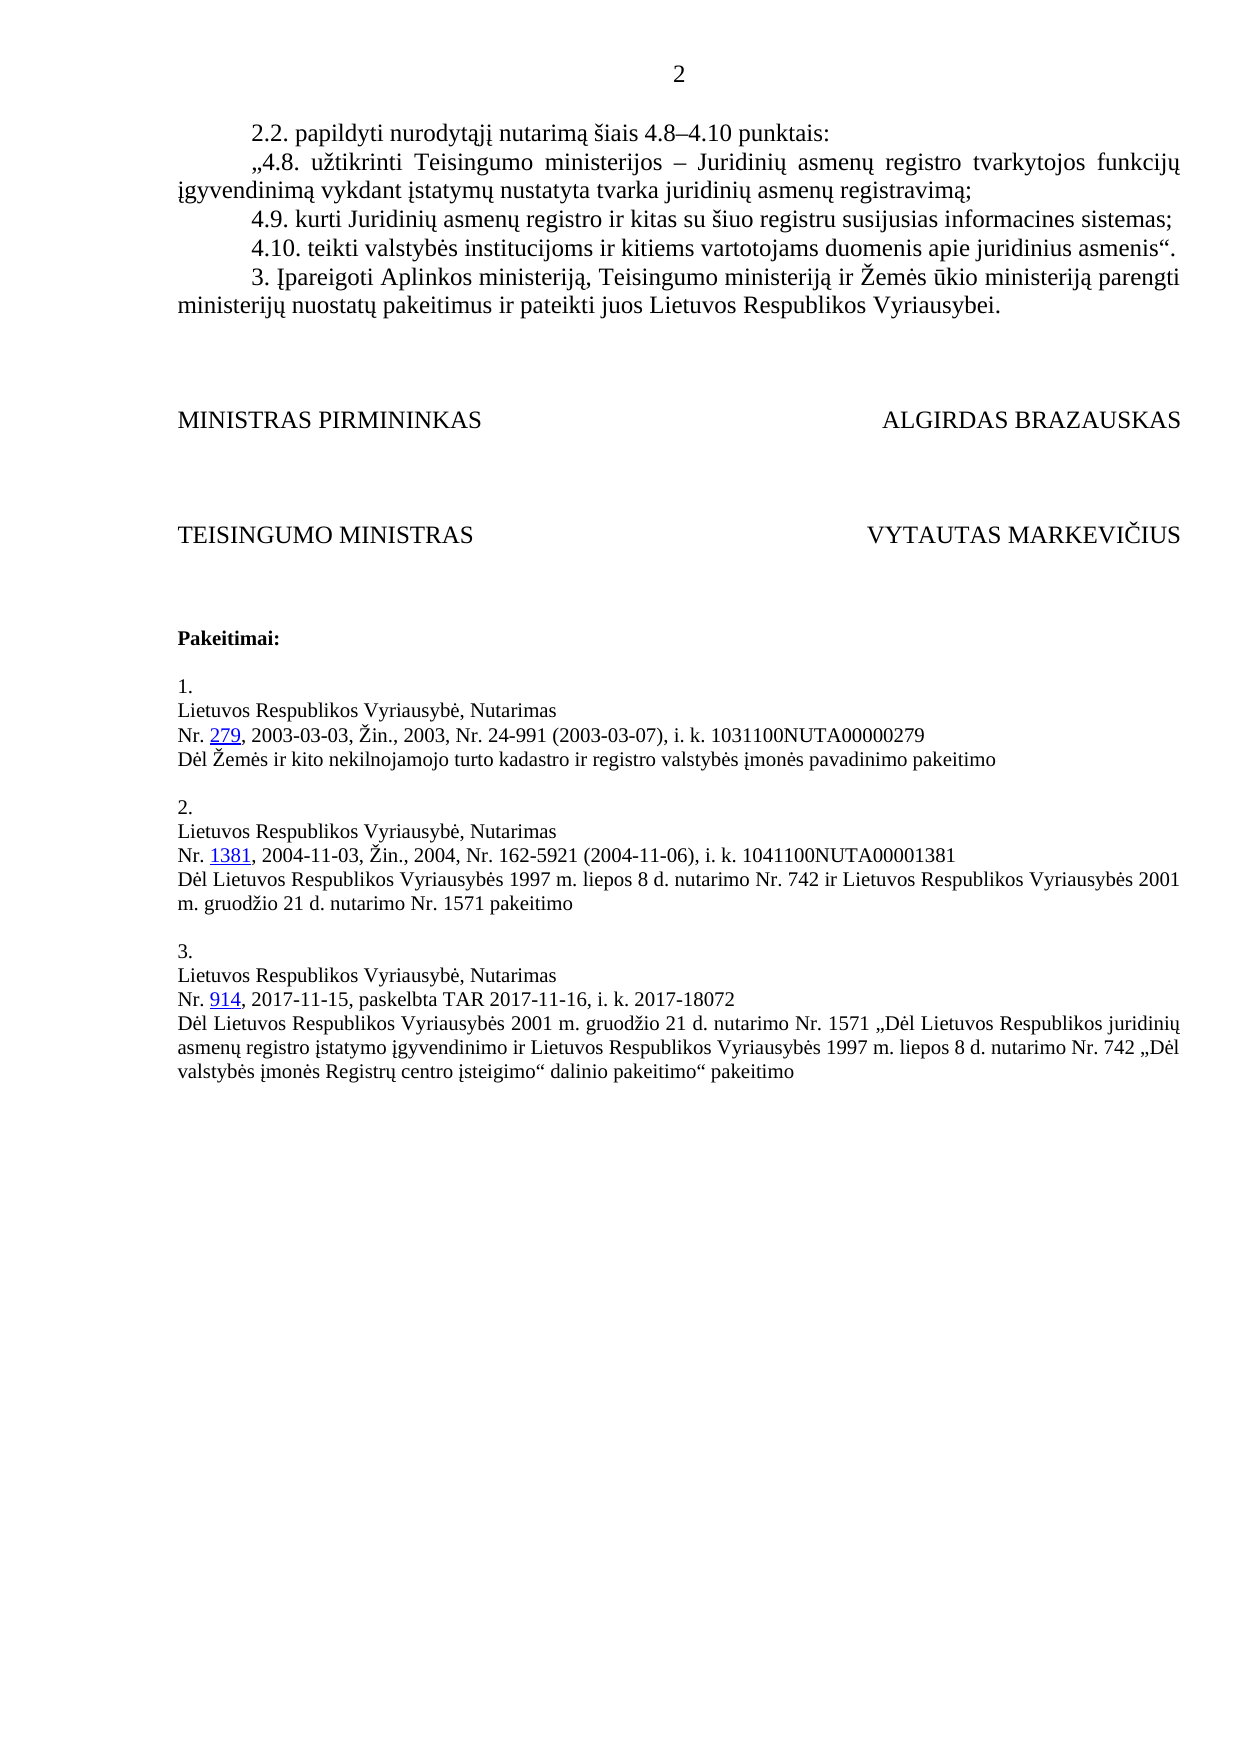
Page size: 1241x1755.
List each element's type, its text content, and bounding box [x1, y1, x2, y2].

text 4.9. kurti Juridinių asmenų registro ir kitas su šiuo registru susijusias informacines sistemas; [177, 204, 1181, 233]
text Lietuvos Respublikos Vyriausybė, Nutarimas [177, 819, 1181, 843]
text Nr. 279, 2003-03-03, Žin., 2003, Nr. 24-991 (2003-03-07), i. k. 1031100NUTA00000279 [177, 722, 1181, 747]
text 4.10. teikti valstybės institucijoms ir kitiems vartotojams duomenis apie juridinius asmenis“. [177, 233, 1181, 262]
text 1. [177, 674, 1181, 698]
text Dėl Lietuvos Respublikos Vyriausybės 1997 m. liepos 8 d. nutarimo Nr. 742 ir Lietuvos Respublikos Vyriausybės 2001 m. gruodžio 21 d. nutarimo Nr. 1571 pakeitimo [177, 867, 1181, 915]
text Dėl Lietuvos Respublikos Vyriausybės 2001 m. gruodžio 21 d. nutarimo Nr. 1571 „Dėl Lietuvos Respublikos juridinių asmenų registro įstatymo įgyvendinimo ir Lietuvos Respublikos Vyriausybės 1997 m. liepos 8 d. nutarimo Nr. 742 „Dėl valstybės įmonės Registrų centro įsteigimo“ dalinio pakeitimo“ pakeitimo [177, 1011, 1181, 1083]
text Nr. 1381, 2004-11-03, Žin., 2004, Nr. 162-5921 (2004-11-06), i. k. 1041100NUTA00001381 [177, 843, 1181, 867]
text Nr. 914, 2017-11-15, paskelbta TAR 2017-11-16, i. k. 2017-18072 [177, 987, 1181, 1011]
text Pakeitimai: [177, 626, 1181, 650]
text 3. Įpareigoti Aplinkos ministeriją, Teisingumo ministeriją ir Žemės ūkio ministeriją parengti ministerijų nuostatų pakeitimus ir pateikti juos Lietuvos Respublikos Vyriausybei. [177, 262, 1181, 319]
text „4.8. užtikrinti Teisingumo ministerijos – Juridinių asmenų registro tvarkytojos funkcijų įgyvendinimą vykdant įstatymų nustatyta tvarka juridinių asmenų registravimą; [177, 147, 1181, 204]
text MINISTRAS PIRMININKAS ALGIRDAS BRAZAUSKAS [177, 406, 1181, 434]
text Dėl Žemės ir kito nekilnojamojo turto kadastro ir registro valstybės įmonės pavadinimo pakeitimo [177, 747, 1181, 771]
text 2. [177, 795, 1181, 819]
text TEISINGUMO MINISTRAS VYTAUTAS MARKEVIČIUS [177, 521, 1181, 549]
text Lietuvos Respublikos Vyriausybė, Nutarimas [177, 698, 1181, 722]
text Lietuvos Respublikos Vyriausybė, Nutarimas [177, 963, 1181, 987]
text 3. [177, 939, 1181, 963]
text 2.2. papildyti nurodytąjį nutarimą šiais 4.8–4.10 punktais: [177, 118, 1181, 147]
